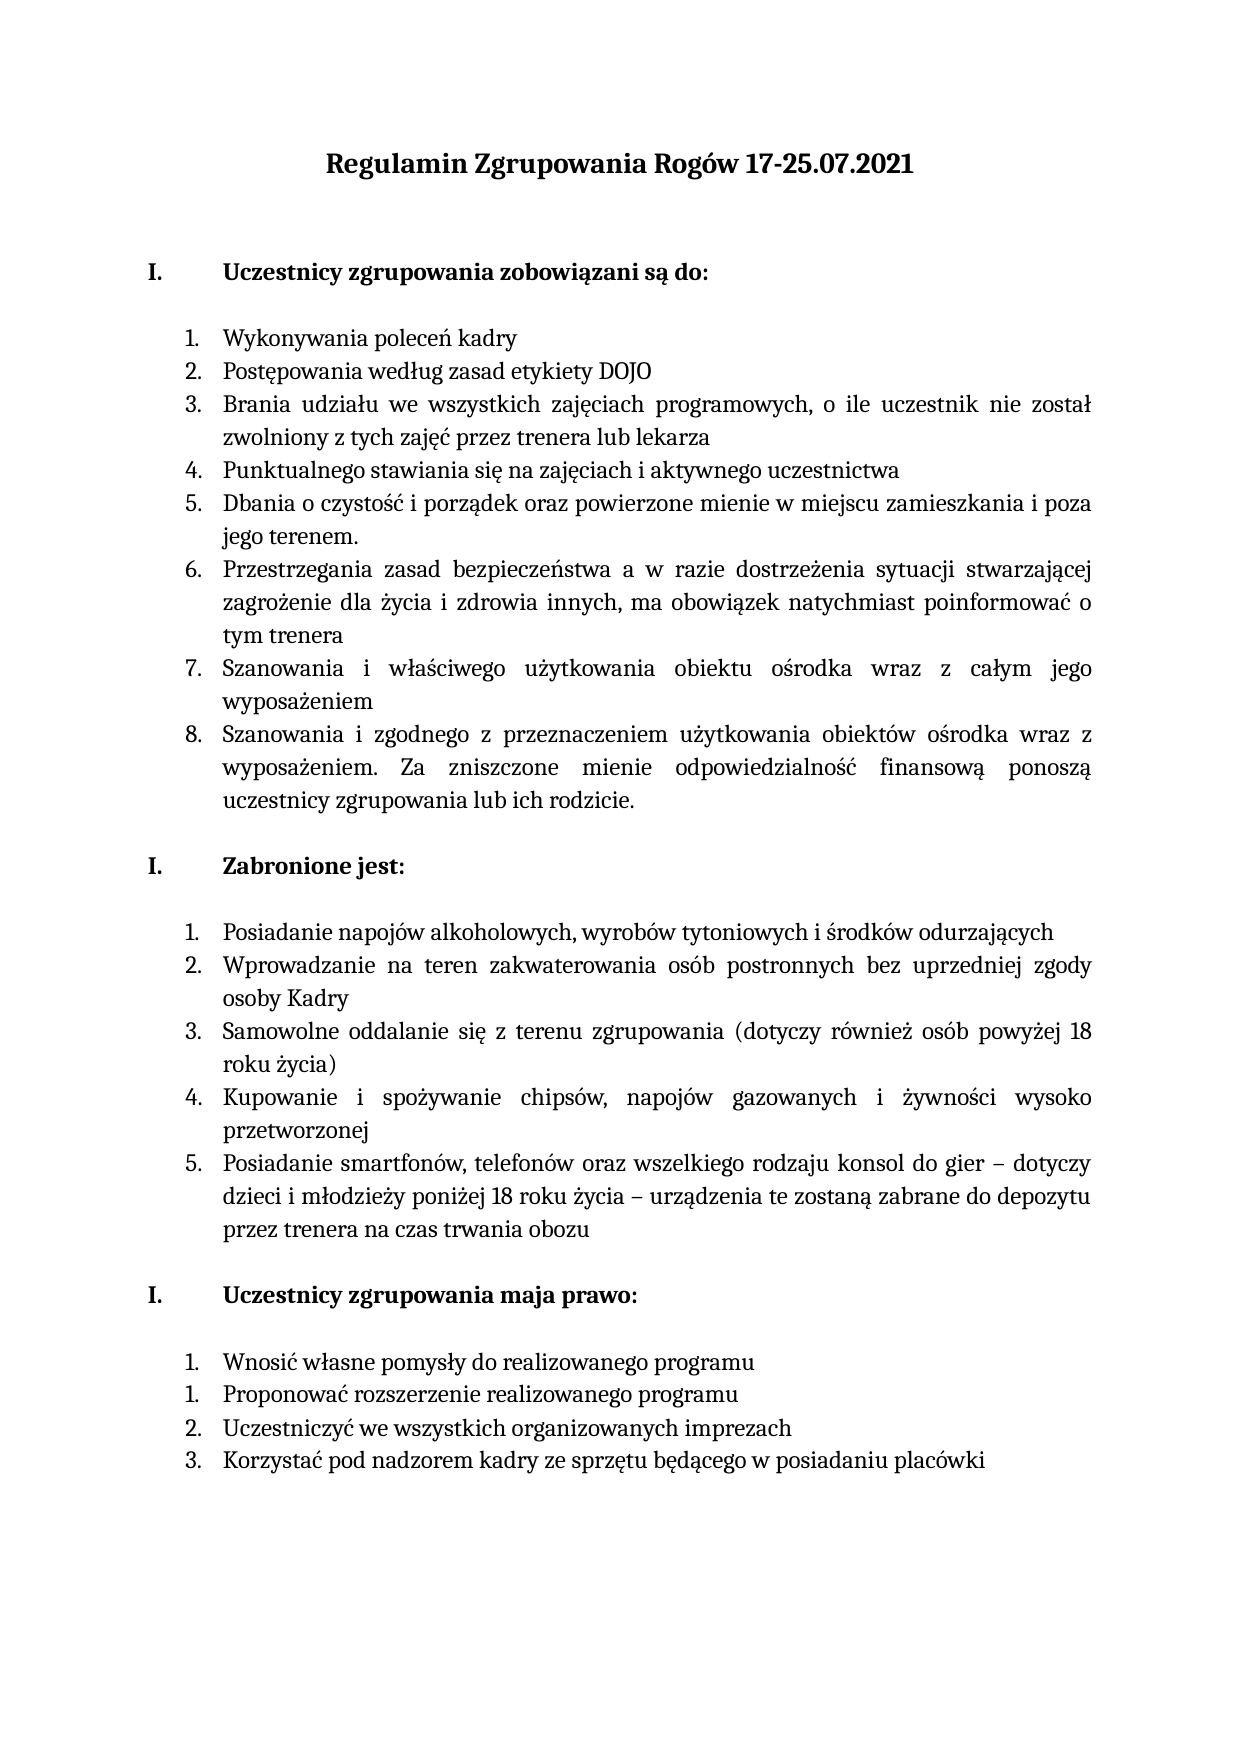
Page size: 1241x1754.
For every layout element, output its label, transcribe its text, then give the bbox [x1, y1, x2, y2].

text Regulamin Zgrupowania Rogów 17-25.07.2021 [148, 148, 1093, 181]
list Uczestnicy zgrupowania maja prawo: [148, 1281, 1093, 1310]
list Postępowania według zasad etykiety DOJO [185, 357, 1093, 386]
list Szanowania i właściwego użytkowania obiektu ośrodka wraz z całym jego wyposażeniem [185, 654, 1093, 716]
list Posiadanie napojów alkoholowych, wyrobów tytoniowych i środków odurzających [185, 918, 1093, 947]
list Brania udziału we wszystkich zajęciach programowych, o ile uczestnik nie został zwolniony z tych zajęć przez trenera lub lekarza [185, 390, 1093, 452]
list Uczestniczyć we wszystkich organizowanych imprezach [185, 1413, 1093, 1442]
list Punktualnego stawiania się na zajęciach i aktywnego uczestnictwa [185, 456, 1093, 484]
list Zabronione jest: [148, 852, 1093, 881]
list Korzystać pod nadzorem kadry ze sprzętu będącego w posiadaniu placówki [185, 1446, 1093, 1475]
list Proponować rozszerzenie realizowanego programu [185, 1380, 1093, 1409]
list Dbania o czystość i porządek oraz powierzone mienie w miejscu zamieszkania i poza jego terenem. [185, 489, 1093, 551]
list Wnosić własne pomysły do realizowanego programu [185, 1347, 1093, 1376]
list Posiadanie smartfonów, telefonów oraz wszelkiego rodzaju konsol do gier – dotyczy dzieci i młodzieży poniżej 18 roku życia – urządzenia te zostaną zabrane do depozytu przez trenera na czas trwania obozu [185, 1149, 1093, 1244]
list Przestrzegania zasad bezpieczeństwa a w razie dostrzeżenia sytuacji stwarzającej zagrożenie dla życia i zdrowia innych, ma obowiązek natychmiast poinformować o tym trenera [185, 555, 1093, 650]
list Wykonywania poleceń kadry [185, 324, 1093, 352]
list Samowolne oddalanie się z terenu zgrupowania (dotyczy również osób powyżej 18 roku życia) [185, 1017, 1093, 1079]
list Uczestnicy zgrupowania zobowiązani są do: [148, 258, 1093, 286]
list Kupowanie i spożywanie chipsów, napojów gazowanych i żywności wysoko przetworzonej [185, 1083, 1093, 1145]
list Wprowadzanie na teren zakwaterowania osób postronnych bez uprzedniej zgody osoby Kadry [185, 951, 1093, 1013]
list Szanowania i zgodnego z przeznaczeniem użytkowania obiektów ośrodka wraz z wyposażeniem. Za zniszczone mienie odpowiedzialność finansową ponoszą uczestnicy zgrupowania lub ich rodzicie. [185, 720, 1093, 815]
